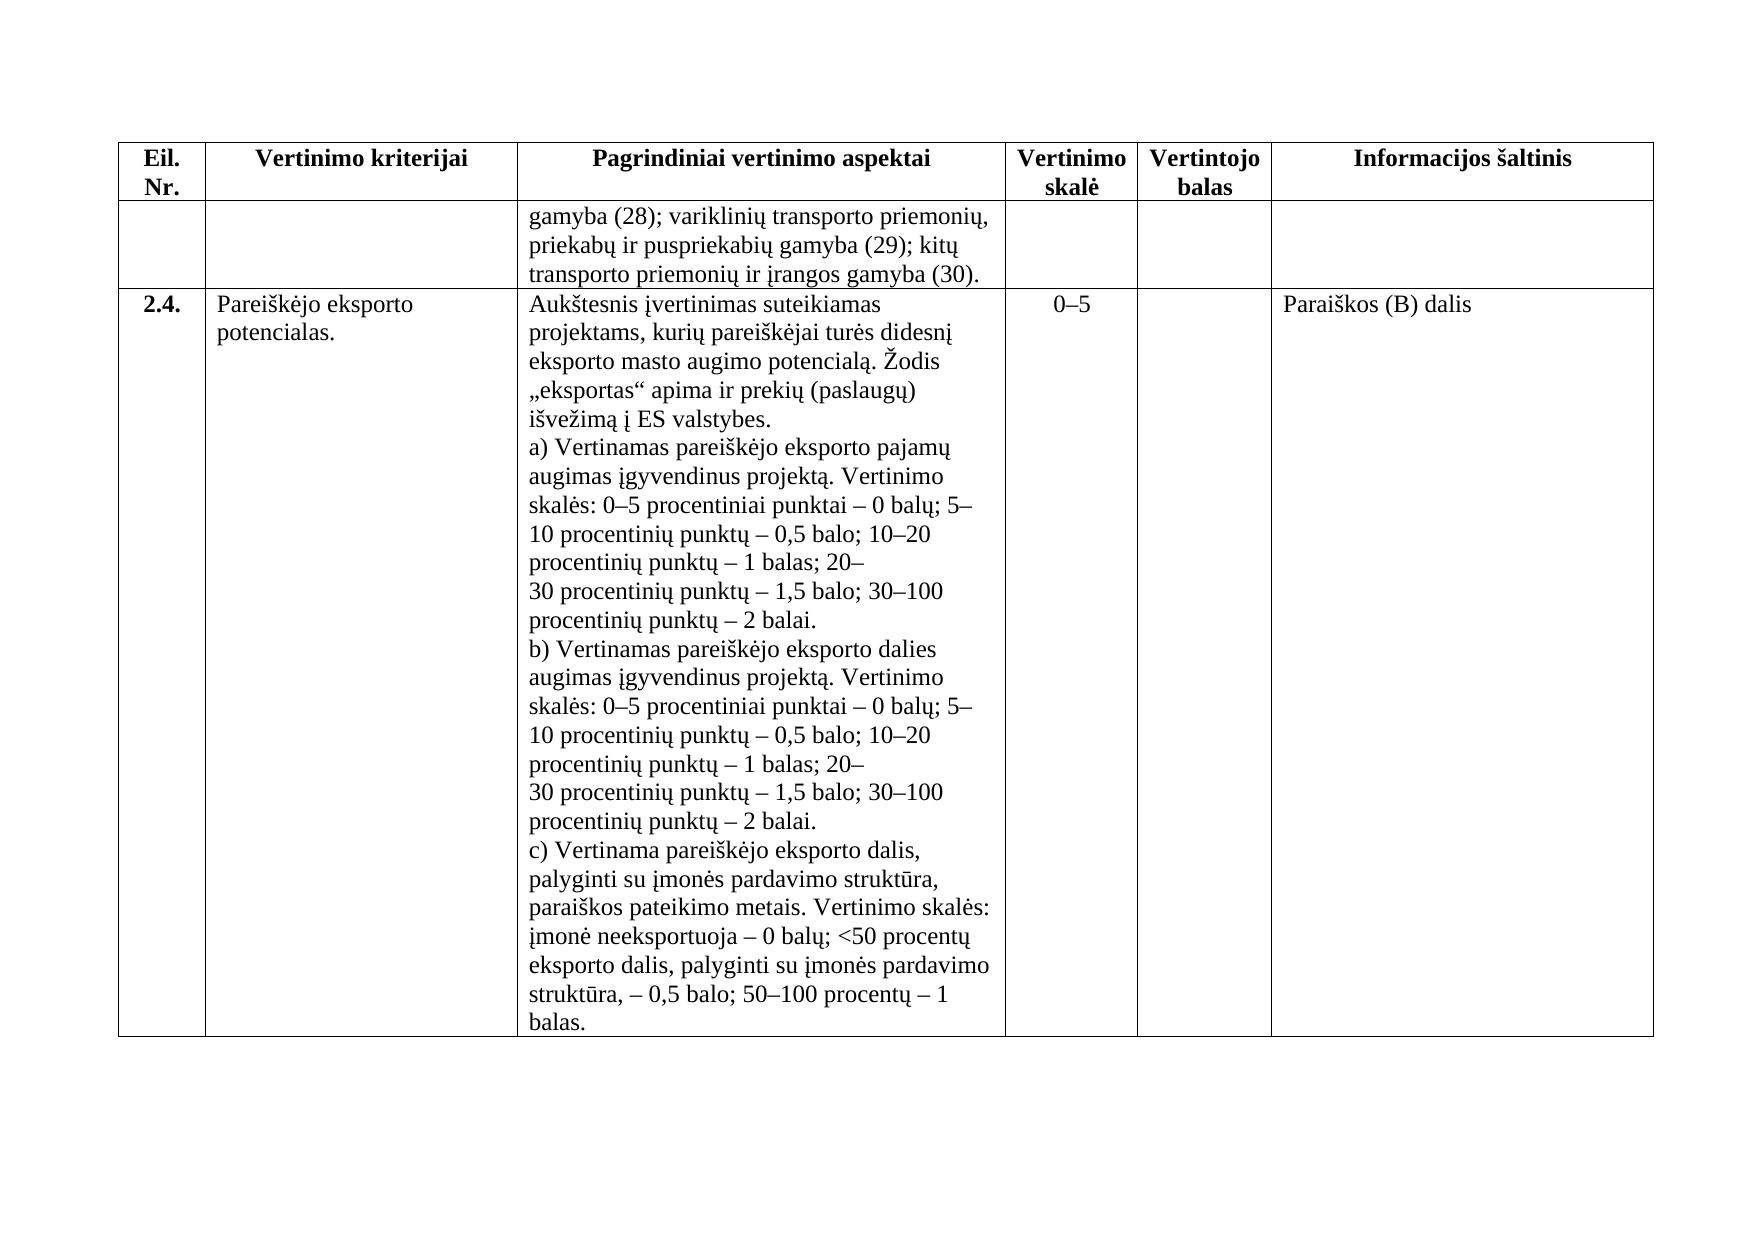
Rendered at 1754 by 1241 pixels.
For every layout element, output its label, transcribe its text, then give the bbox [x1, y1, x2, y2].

table_cell 0–5 [1006, 289, 1137, 1036]
table_cell [1272, 201, 1653, 288]
table_cell [206, 201, 517, 288]
table_header Vertinimo skalė [1006, 143, 1137, 200]
table_cell Aukštesnis įvertinimas suteikiamas projektams, kurių pareiškėjai turės didesnį eksporto masto augimo potencialą. Žodis „eksportas“ apima ir prekių (paslaugų) išvežimą į ES valstybes. a) Vertinamas pareiškėjo eksporto pajamų augimas įgyvendinus projektą. Vertinimo skalės: 0–5 procentiniai punktai – 0 balų; 5–10 procentinių punktų – 0,5 balo; 10–20 procentinių punktų – 1 balas; 20–30 procentinių punktų – 1,5 balo; 30–100 procentinių punktų – 2 balai. b) Vertinamas pareiškėjo eksporto dalies augimas įgyvendinus projektą. Vertinimo skalės: 0–5 procentiniai punktai – 0 balų; 5–10 procentinių punktų – 0,5 balo; 10–20 procentinių punktų – 1 balas; 20–30 procentinių punktų – 1,5 balo; 30–100 procentinių punktų – 2 balai. c) Vertinama pareiškėjo eksporto dalis, palyginti su įmonės pardavimo struktūra, paraiškos pateikimo metais. Vertinimo skalės: įmonė neeksportuoja – 0 balų; <50 procentų eksporto dalis, palyginti su įmonės pardavimo struktūra, – 0,5 balo; 50–100 procentų – 1 balas. [518, 289, 1005, 1036]
table_cell Pareiškėjo eksporto potencialas. [206, 289, 517, 1036]
table_header Vertintojo balas [1138, 143, 1271, 200]
table_cell [1006, 201, 1137, 288]
table_cell Paraiškos (B) dalis [1272, 289, 1653, 1036]
table_cell [1138, 289, 1271, 1036]
table_header Eil. Nr. [119, 143, 205, 200]
table_cell [119, 201, 205, 288]
table_header Informacijos šaltinis [1272, 143, 1653, 200]
table_cell 2.4. [119, 289, 205, 1036]
table_header Vertinimo kriterijai [206, 143, 517, 200]
table_cell gamyba (28); variklinių transporto priemonių, priekabų ir puspriekabių gamyba (29); kitų transporto priemonių ir įrangos gamyba (30). [518, 201, 1005, 288]
table_header Pagrindiniai vertinimo aspektai [518, 143, 1005, 200]
table_cell [1138, 201, 1271, 288]
